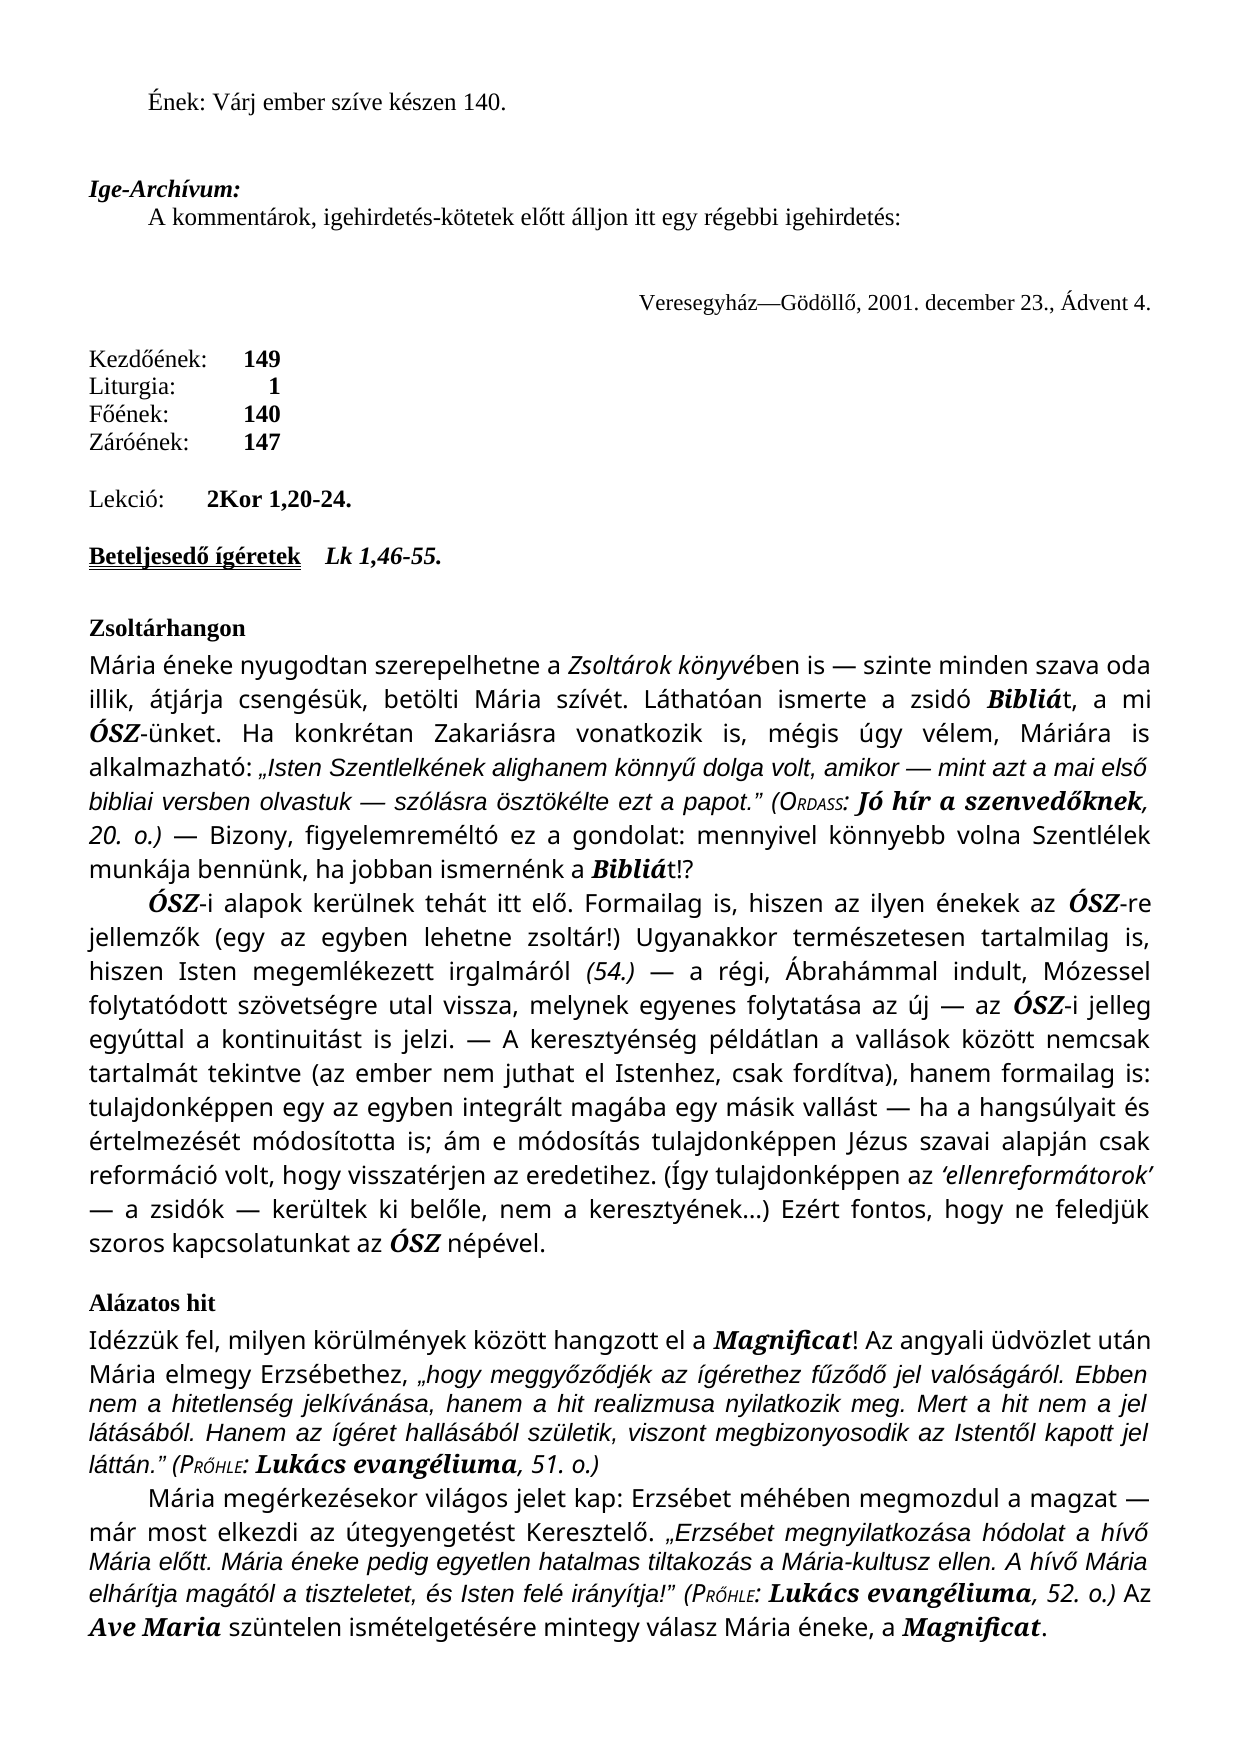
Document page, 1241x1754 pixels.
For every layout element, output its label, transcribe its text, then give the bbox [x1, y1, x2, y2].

text Beteljesedő ígéretek Lk 1,46-55. [88, 542, 1152, 570]
subtitle Zsoltárhangon [88, 614, 1152, 642]
text ÓSZ‑i alapok kerülnek tehát itt elő. Formailag is, hiszen az ilyen énekek az ÓSZ‑re jellemzők (egy az egyben lehetne zsoltár!) Ugyanakkor természetesen tartalmilag is, hiszen Isten megemlékezett irgalmáról (54.) — a régi, Ábrahámmal indult, Mózessel folytatódott szövetségre utal vissza, melynek egyenes folytatása az új — az ÓSZ‑i jelleg egyúttal a kontinuitást is jelzi. — A keresztyénség példátlan a vallások között nemcsak tartalmát tekintve (az ember nem juthat el Istenhez, csak fordítva), hanem formailag is: tulajdonképpen egy az egyben integrált magába egy másik vallást — ha a hangsúlyait és értelmezését módosította is; ám e módosítás tulajdonképpen Jézus szavai alapján csak reformáció volt, hogy visszatérjen az eredetihez. (Így tulajdonképpen az ‘ellenreformátorok’ — a zsidók — kerültek ki belőle, nem a keresztyének…) Ezért fontos, hogy ne feledjük szoros kapcsolatunkat az ÓSZ népével. [88, 886, 1152, 1259]
text Lekció: 2Kor 1,20-24. [88, 485, 1152, 513]
text Mária éneke nyugodtan szerepelhetne a Zsoltárok könyvében is — szinte minden szava oda illik, átjárja csengésük, betölti Mária szívét. Láthatóan ismerte a zsidó Bibliát, a mi ÓSZ‑ünket. Ha konkrétan Zakariásra vonatkozik is, mégis úgy vélem, Máriára is alkalmazható: „Isten Szentlelkének alighanem könnyű dolga volt, amikor — mint azt a mai első bibliai versben olvastuk — szólásra ösztökélte ezt a papot.” (Ordass: Jó hír a szenvedőknek, 20. o.) — Bizony, figyelemreméltó ez a gondolat: mennyivel könnyebb volna Szentlélek munkája bennünk, ha jobban ismernénk a Bibliát!? [88, 648, 1152, 886]
text Idézzük fel, milyen körülmények között hangzott el a Magnificat! Az angyali üdvözlet után Mária elmegy Erzsébethez, „hogy meggyőződjék az ígérethez fűződő jel valóságáról. Ebben nem a hitetlenség jelkívánása, hanem a hit realizmusa nyilatkozik meg. Mert a hit nem a jel látásából. Hanem az ígéret hallásából születik, viszont megbizonyosodik az Istentől kapott jel láttán.” (Prőhle: Lukács evangéliuma, 51. o.) [88, 1322, 1152, 1480]
text Ige-Archívum: [88, 175, 1152, 203]
subtitle Alázatos hit [88, 1289, 1152, 1316]
text Mária megérkezésekor világos jelet kap: Erzsébet méhében megmozdul a magzat — már most elkezdi az útegyengetést Keresztelő. „Erzsébet megnyilatkozása hódolat a hívő Mária előtt. Mária éneke pedig egyetlen hatalmas tiltakozás a Mária-kultusz ellen. A hívő Mária elhárítja magától a tiszteletet, és Isten felé irányítja!” (Prőhle: Lukács evangéliuma, 52. o.) Az Ave Maria szüntelen ismételgetésére mintegy válasz Mária éneke, a Magnificat. [88, 1480, 1152, 1644]
text A kommentárok, igehirdetés-kötetek előtt álljon itt egy régebbi igehirdetés: [88, 203, 1152, 231]
text Főének: 140 [88, 400, 1152, 428]
text Veresegyház―Gödöllő, 2001. december 23., Ádvent 4. [88, 290, 1152, 315]
text Kezdőének: 149 [88, 345, 1152, 372]
text Liturgia: 1 [88, 372, 1152, 400]
text Ének: Várj ember szíve készen 140. [88, 88, 1152, 116]
text Záróének: 147 [88, 428, 1152, 456]
